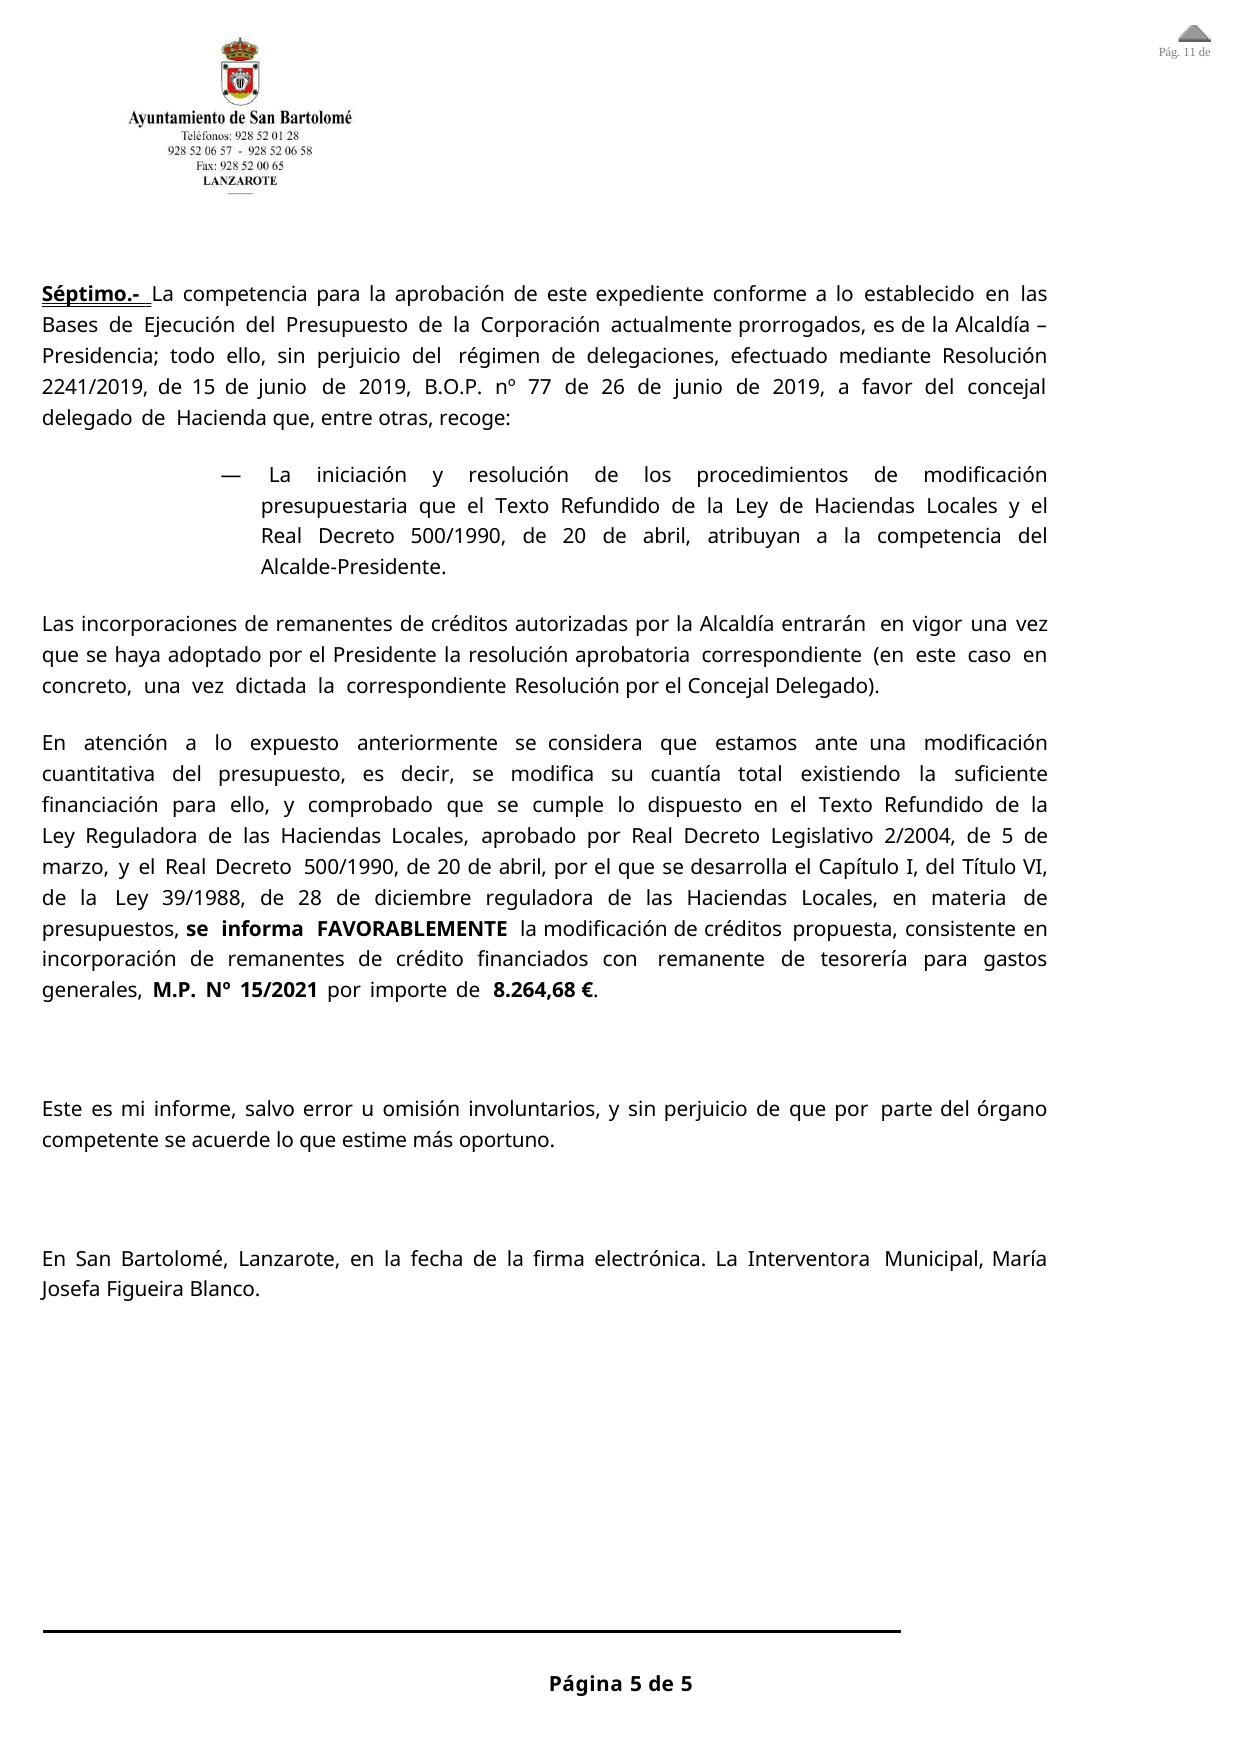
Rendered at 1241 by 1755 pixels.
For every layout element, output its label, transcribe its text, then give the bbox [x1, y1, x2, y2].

text Las incorporaciones de remanentes de créditos autorizadas por la Alcaldía entrarán en vigor una vez que se haya adoptado por el Presidente la resolución aprobatoria correspondiente (en este caso en concreto, una vez dictada la correspondiente Resolución por el Concejal Delegado). [42, 609, 1048, 699]
text — La iniciación y resolución de los procedimientos de modificación presupuestaria que el Texto Refundido de la Ley de Haciendas Locales y el Real Decreto 500/1990, de 20 de abril, atribuyan a la competencia del Alcalde-Presidente. [220, 460, 1048, 581]
text Séptimo.- La competencia para la aprobación de este expediente conforme a lo establecido en las Bases de Ejecución del Presupuesto de la Corporación actualmente prorrogados, es de la Alcaldía – Presidencia; todo ello, sin perjuicio del régimen de delegaciones, efectuado mediante Resolución 2241/2019, de 15 de junio de 2019, B.O.P. nº 77 de 26 de junio de 2019, a favor del concejal delegado de Hacienda que, entre otras, recoge: [42, 279, 1047, 432]
text En atención a lo expuesto anteriormente se considera que estamos ante una modificación cuantitativa del presupuesto, es decir, se modifica su cuantía total existiendo la suficiente financiación para ello, y comprobado que se cumple lo dispuesto en el Texto Refundido de la Ley Reguladora de las Haciendas Locales, aprobado por Real Decreto Legislativo 2/2004, de 5 de marzo, y el Real Decreto 500/1990, de 20 de abril, por el que se desarrolla el Capítulo I, del Título VI, de la Ley 39/1988, de 28 de diciembre reguladora de las Haciendas Locales, en materia de presupuestos, se informa FAVORABLEMENTE la modificación de créditos propuesta, consistente en incorporación de remanentes de crédito financiados con remanente de tesorería para gastos generales, M.P. Nº 15/2021 por importe de 8.264,68 €. [42, 728, 1048, 1004]
text En San Bartolomé, Lanzarote, en la fecha de la firma electrónica. La Interventora Municipal, María Josefa Figueira Blanco. [42, 1244, 1048, 1303]
text Este es mi informe, salvo error u omisión involuntarios, y sin perjuicio de que por parte del órgano competente se acuerde lo que estime más oportuno. [42, 1094, 1048, 1153]
text Página 5 de 5 [323, 1669, 918, 1697]
